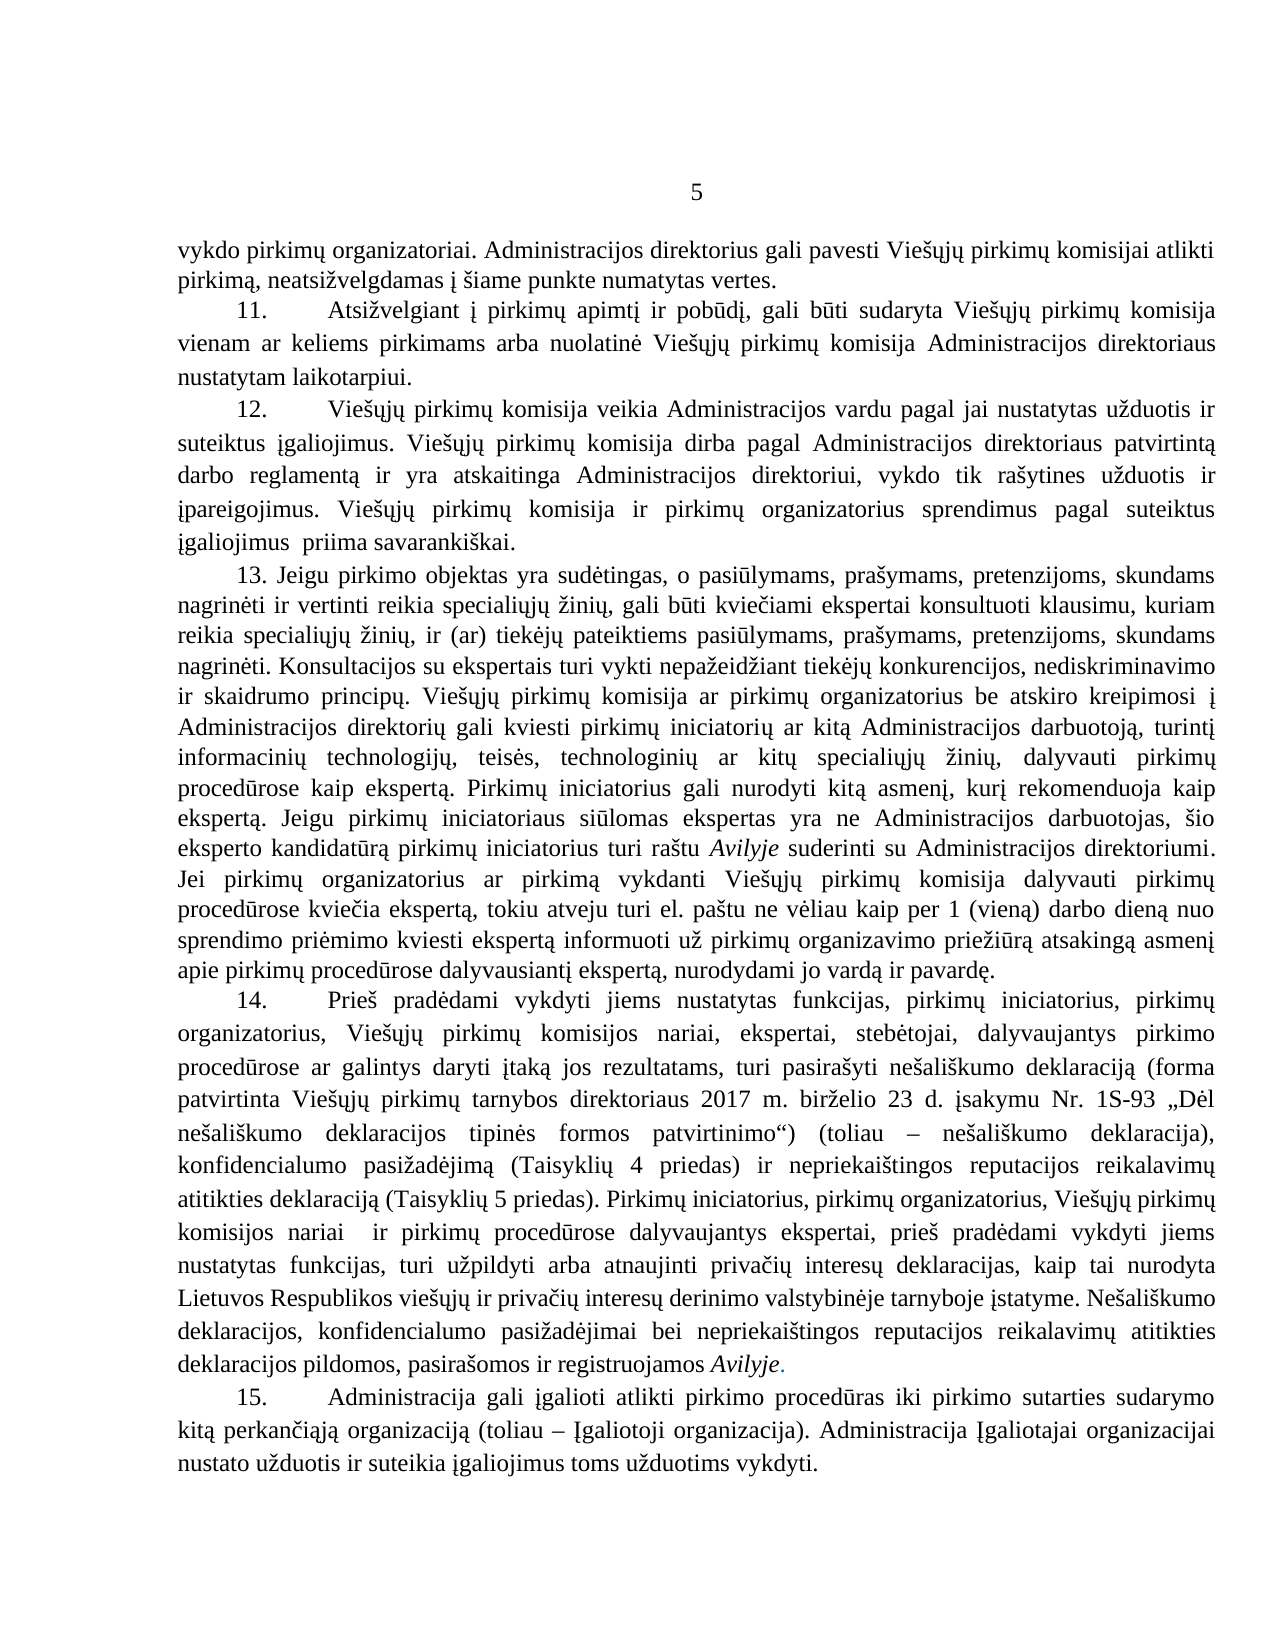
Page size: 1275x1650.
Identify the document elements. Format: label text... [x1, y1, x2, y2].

text 14. Prieš pradėdami vykdyti jiems nustatytas funkcijas, pirkimų iniciatorius, pirkimų organizatorius, Viešųjų pirkimų komisijos nariai, ekspertai, stebėtojai, dalyvaujantys pirkimo procedūrose ar galintys daryti įtaką jos rezultatams, turi pasirašyti nešališkumo deklaraciją (forma patvirtinta Viešųjų pirkimų tarnybos direktoriaus 2017 m. birželio 23 d. įsakymu Nr. 1S-93 „Dėl nešališkumo deklaracijos tipinės formos patvirtinimo“) (toliau – nešališkumo deklaracija), konfidencialumo pasižadėjimą (Taisyklių 4 priedas) ir nepriekaištingos reputacijos reikalavimų atitikties deklaraciją (Taisyklių 5 priedas). Pirkimų iniciatorius, pirkimų organizatorius, Viešųjų pirkimų komisijos nariai ir pirkimų procedūrose dalyvaujantys ekspertai, prieš pradėdami vykdyti jiems nustatytas funkcijas, turi užpildyti arba atnaujinti privačių interesų deklaracijas, kaip tai nurodyta Lietuvos Respublikos viešųjų ir privačių interesų derinimo valstybinėje tarnyboje įstatyme. Nešališkumo deklaracijos, konfidencialumo pasižadėjimai bei nepriekaištingos reputacijos reikalavimų atitikties deklaracijos pildomos, pasirašomos ir registruojamos Avilyje. [177, 986, 1216, 1377]
text 15. Administracija gali įgalioti atlikti pirkimo procedūras iki pirkimo sutarties sudarymo kitą perkančiąją organizaciją (toliau – Įgaliotoji organizacija). Administracija Įgaliotajai organizacijai nustato užduotis ir suteikia įgaliojimus toms užduotims vykdyti. [177, 1382, 1216, 1477]
text 13. Jeigu pirkimo objektas yra sudėtingas, o pasiūlymams, prašymams, pretenzijoms, skundams nagrinėti ir vertinti reikia specialiųjų žinių, gali būti kviečiami ekspertai konsultuoti klausimu, kuriam reikia specialiųjų žinių, ir (ar) tiekėjų pateiktiems pasiūlymams, prašymams, pretenzijoms, skundams nagrinėti. Konsultacijos su ekspertais turi vykti nepažeidžiant tiekėjų konkurencijos, nediskriminavimo ir skaidrumo principų. Viešųjų pirkimų komisija ar pirkimų organizatorius be atskiro kreipimosi į Administracijos direktorių gali kviesti pirkimų iniciatorių ar kitą Administracijos darbuotoją, turintį informacinių technologijų, teisės, technologinių ar kitų specialiųjų žinių, dalyvauti pirkimų procedūrose kaip ekspertą. Pirkimų iniciatorius gali nurodyti kitą asmenį, kurį rekomenduoja kaip ekspertą. Jeigu pirkimų iniciatoriaus siūlomas ekspertas yra ne Administracijos darbuotojas, šio eksperto kandidatūrą pirkimų iniciatorius turi raštu Avilyje suderinti su Administracijos direktoriumi. Jei pirkimų organizatorius ar pirkimą vykdanti Viešųjų pirkimų komisija dalyvauti pirkimų procedūrose kviečia ekspertą, tokiu atveju turi el. paštu ne vėliau kaip per 1 (vieną) darbo dieną nuo sprendimo priėmimo kviesti ekspertą informuoti už pirkimų organizavimo priežiūrą atsakingą asmenį apie pirkimų procedūrose dalyvausiantį ekspertą, nurodydami jo vardą ir pavardę. [177, 560, 1216, 984]
text 12. Viešųjų pirkimų komisija veikia Administracijos vardu pagal jai nustatytas užduotis ir suteiktus įgaliojimus. Viešųjų pirkimų komisija dirba pagal Administracijos direktoriaus patvirtintą darbo reglamentą ir yra atskaitinga Administracijos direktoriui, vykdo tik rašytines užduotis ir įpareigojimus. Viešųjų pirkimų komisija ir pirkimų organizatorius sprendimus pagal suteiktus įgaliojimus priima savarankiškai. [177, 394, 1216, 555]
text 11. Atsižvelgiant į pirkimų apimtį ir pobūdį, gali būti sudaryta Viešųjų pirkimų komisija vienam ar keliems pirkimams arba nuolatinė Viešųjų pirkimų komisija Administracijos direktoriaus nustatytam laikotarpiui. [177, 296, 1216, 390]
text vykdo pirkimų organizatoriai. Administracijos direktorius gali pavesti Viešųjų pirkimų komisijai atlikti pirkimą, neatsižvelgdamas į šiame punkte numatytas vertes. [177, 235, 1216, 294]
